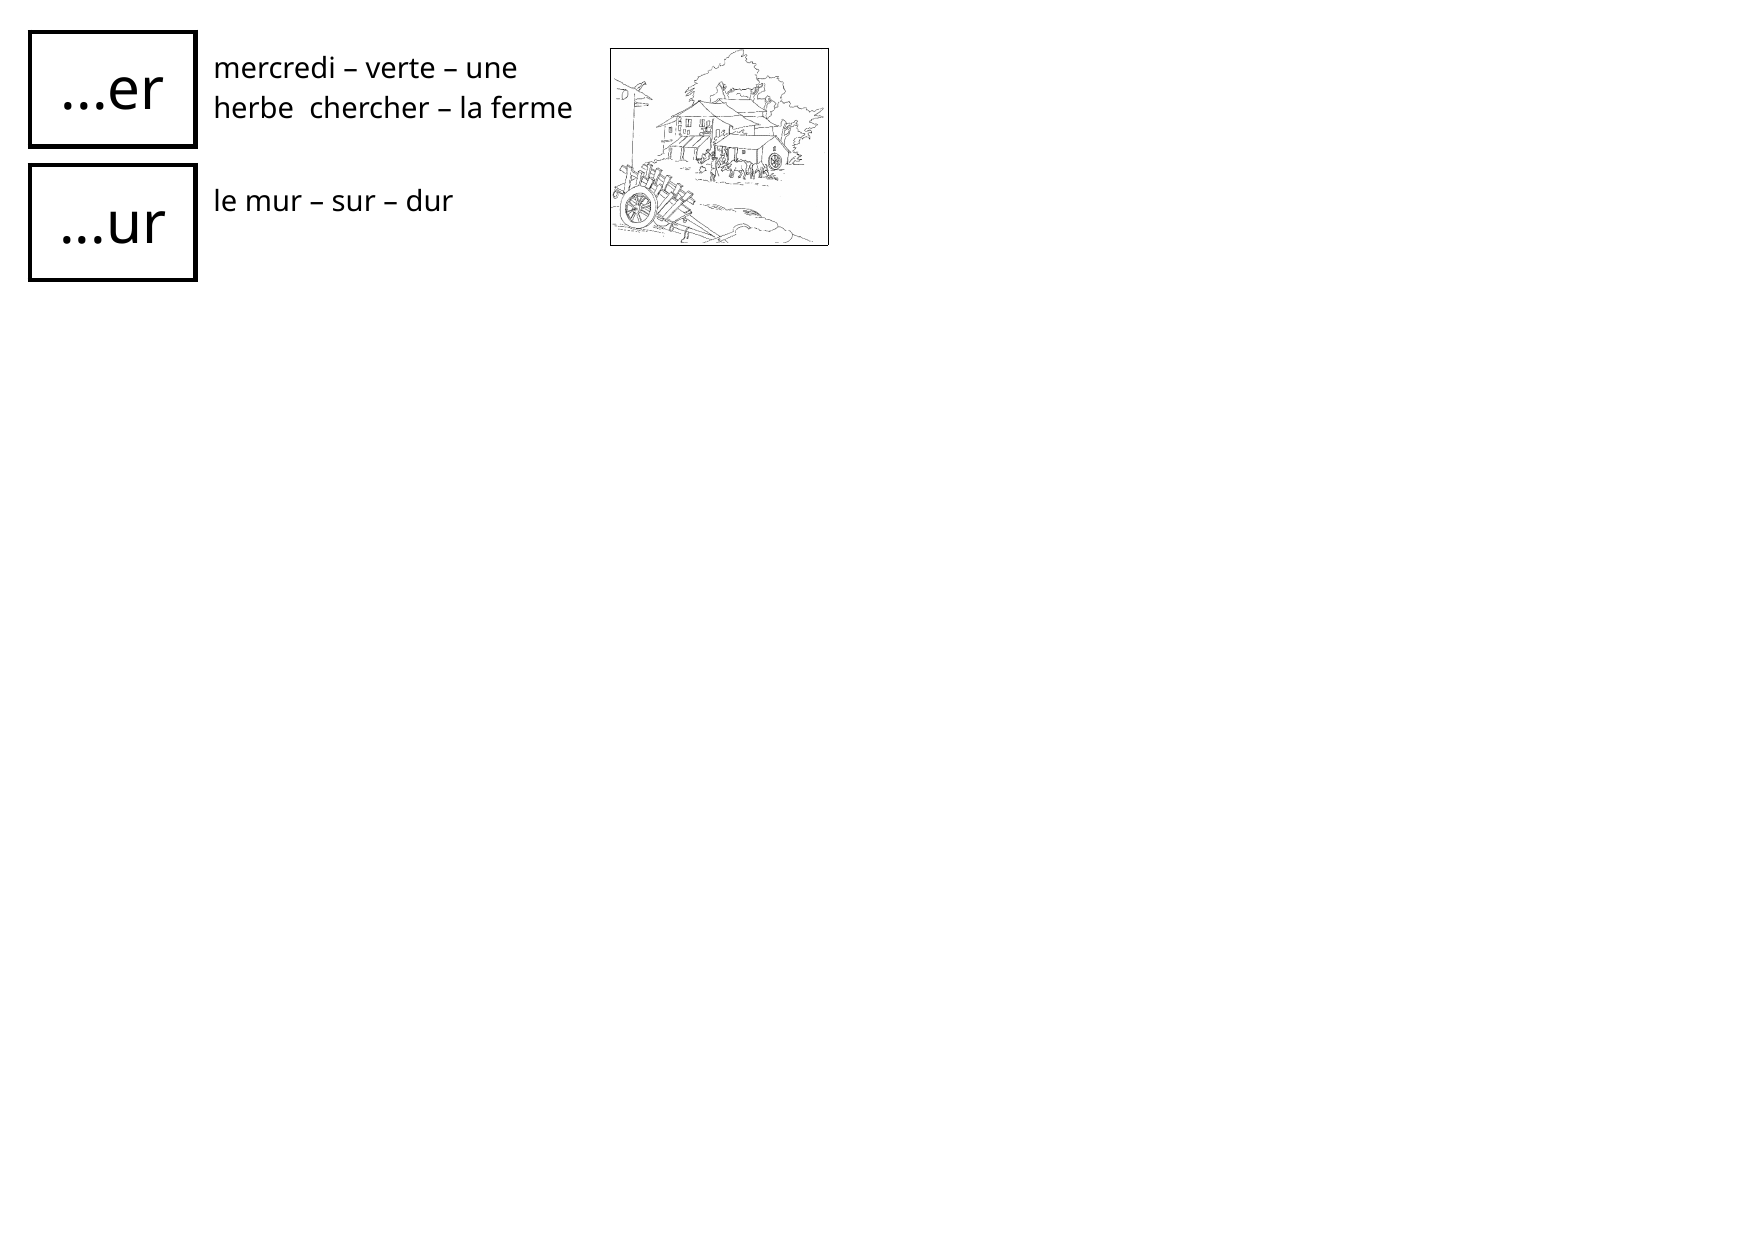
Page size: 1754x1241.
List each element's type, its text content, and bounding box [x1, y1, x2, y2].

table_header ...er [32, 34, 193, 144]
table_header ...ur [32, 167, 193, 278]
table_header le mur – sur – dur [198, 163, 847, 278]
table_header mercredi – verte – une herbe chercher – la ferme [198, 30, 847, 144]
